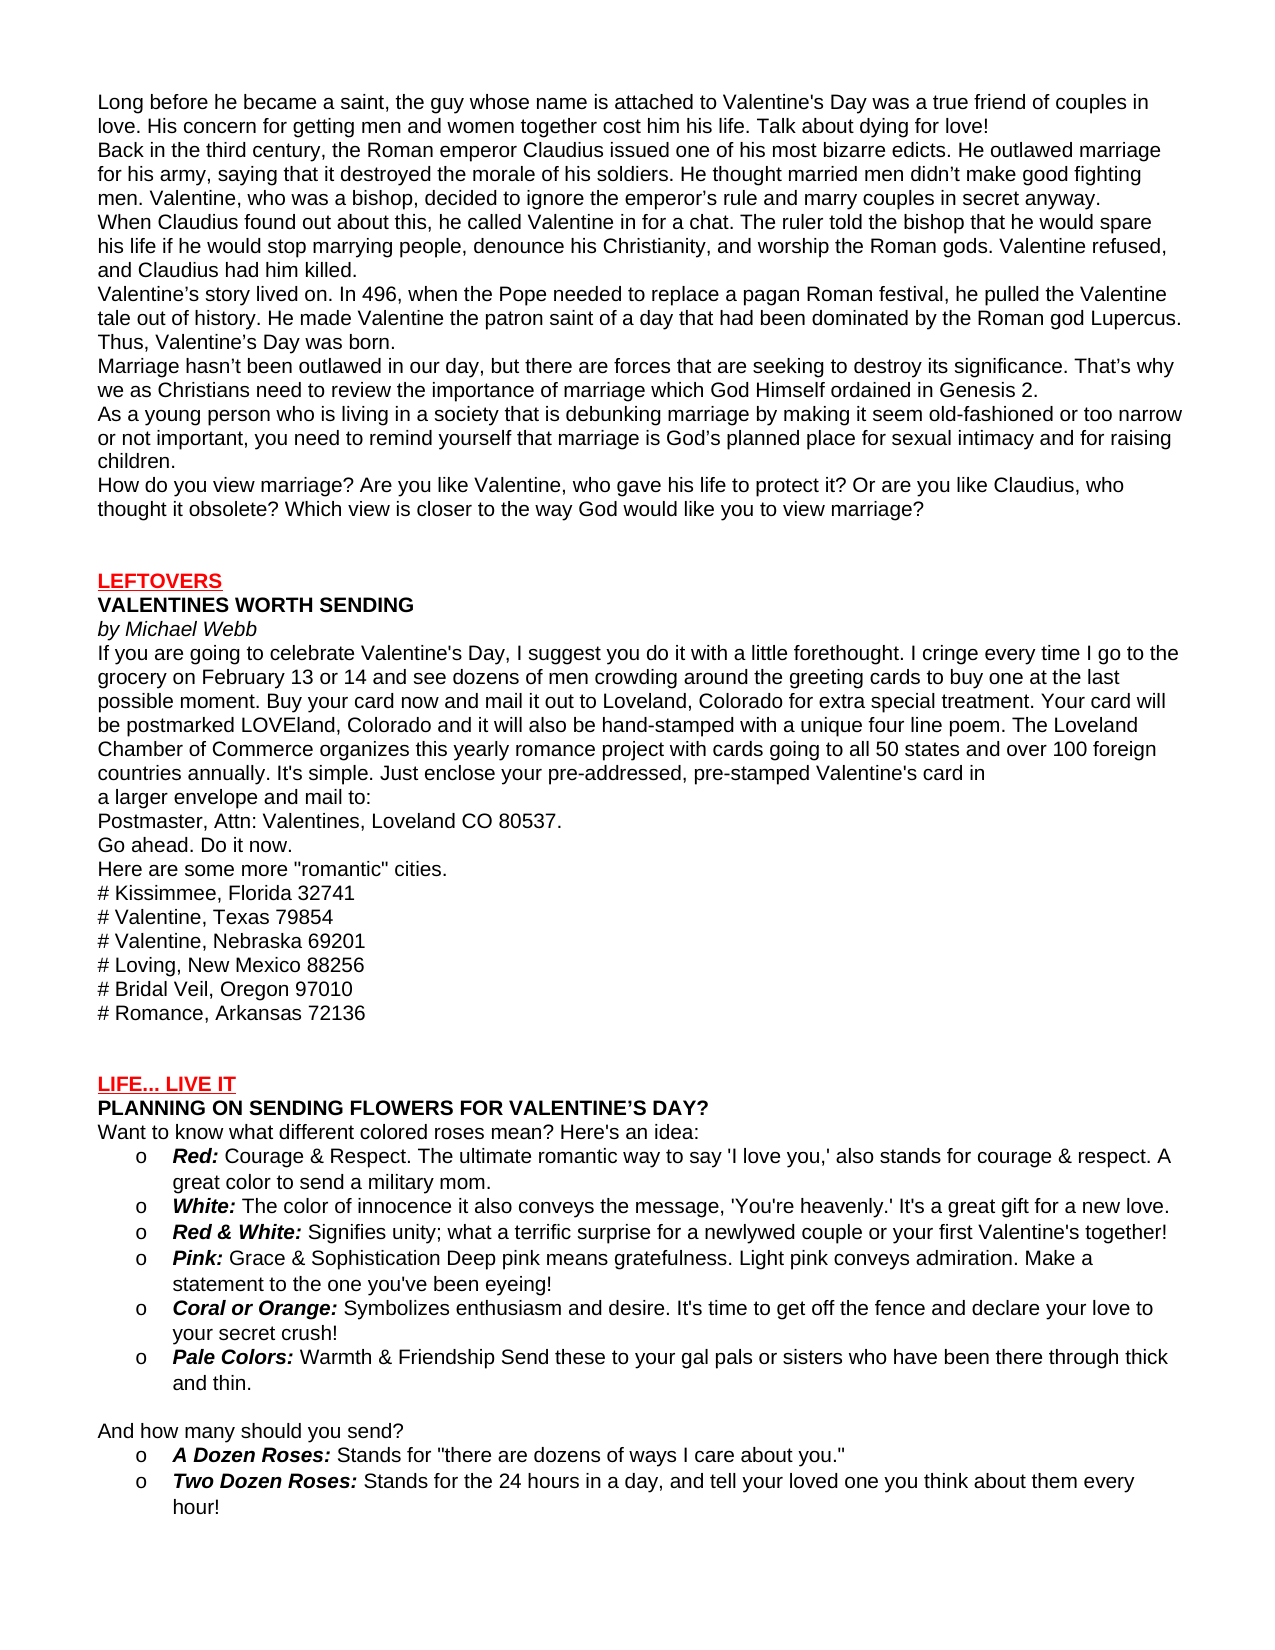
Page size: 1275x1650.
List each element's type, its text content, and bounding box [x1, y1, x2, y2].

text Want to know what different colored roses mean? Here's an idea: [97, 1120, 1185, 1144]
text VALENTINES WORTH SENDING by Michael Webb If you are going to celebrate Valentine's Day, I suggest you do it with a little forethought. I cringe every time I go to the grocery on February 13 or 14 and see dozens of men crowding around the greeting cards to buy one at the last possible moment. Buy your card now and mail it out to Loveland, Colorado for extra special treatment. Your card will be postmarked LOVEland, Colorado and it will also be hand-stamped with a unique four line poem. The Loveland Chamber of Commerce organizes this yearly romance project with cards going to all 50 states and over 100 foreign countries annually. It's simple. Just enclose your pre-addressed, pre-stamped Valentine's card in a larger envelope and mail to: [97, 593, 1185, 809]
text And how many should you send? [97, 1419, 1185, 1443]
list Pink: Grace & Sophistication Deep pink means gratefulness. Light pink conveys admiration. Make a statement to the one you've been eyeing! [135, 1246, 1185, 1295]
list Coral or Orange: Symbolizes enthusiasm and desire. It's time to get off the fence and declare your love to your secret crush! [135, 1295, 1185, 1345]
text Long before he became a saint, the guy whose name is attached to Valentine's Day was a true friend of couples in love. His concern for getting men and women together cost him his life. Talk about dying for love! [97, 90, 1185, 138]
text Valentine’s story lived on. In 496, when the Pope needed to replace a pagan Roman festival, he pulled the Valentine tale out of history. He made Valentine the patron saint of a day that had been dominated by the Roman god Lupercus. Thus, Valentine’s Day was born. [97, 282, 1185, 353]
text Back in the third century, the Roman emperor Claudius issued one of his most bizarre edicts. He outlawed marriage for his army, saying that it destroyed the morale of his soldiers. He thought married men didn’t make good fighting men. Valentine, who was a bishop, decided to ignore the emperor’s rule and marry couples in secret anyway. [97, 138, 1185, 210]
text PLANNING ON SENDING FLOWERS FOR VALENTINE’S DAY? [97, 1096, 1185, 1120]
text LEFTOVERS [97, 569, 1185, 593]
text How do you view marriage? Are you like Valentine, who gave his life to protect it? Or are you like Claudius, who thought it obsolete? Which view is closer to the way God would like you to view marriage? [97, 473, 1185, 521]
text When Claudius found out about this, he called Valentine in for a chat. The ruler told the bishop that he would spare his life if he would stop marrying people, denounce his Christianity, and worship the Roman gods. Valentine refused, and Claudius had him killed. [97, 210, 1185, 282]
text LIFE... LIVE IT [97, 1072, 1185, 1096]
text Postmaster, Attn: Valentines, Loveland CO 80537. Go ahead. Do it now. Here are some more "romantic" cities. # Kissimmee, Florida 32741 # Valentine, Texas 79854 # Valentine, Nebraska 69201 # Loving, New Mexico 88256 # Bridal Veil, Oregon 97010 # Romance, Arkansas 72136 [97, 809, 1185, 1024]
list Two Dozen Roses: Stands for the 24 hours in a day, and tell your loved one you think about them every hour! [135, 1469, 1185, 1518]
list Red: Courage & Respect. The ultimate romantic way to say 'I love you,' also stands for courage & respect. A great color to send a military mom. [135, 1144, 1185, 1194]
text As a young person who is living in a society that is debunking marriage by making it seem old-fashioned or too narrow or not important, you need to remind yourself that marriage is God’s planned place for sexual intimacy and for raising children. [97, 401, 1185, 473]
list White: The color of innocence it also conveys the message, 'You're heavenly.' It's a great gift for a new love. [135, 1194, 1185, 1220]
list Red & White: Signifies unity; what a terrific surprise for a newlywed couple or your first Valentine's together! [135, 1220, 1185, 1246]
list Pale Colors: Warmth & Friendship Send these to your gal pals or sisters who have been there through thick and thin. [135, 1345, 1185, 1395]
text Marriage hasn’t been outlawed in our day, but there are forces that are seeking to destroy its significance. That’s why we as Christians need to review the importance of marriage which God Himself ordained in Genesis 2. [97, 353, 1185, 401]
list A Dozen Roses: Stands for "there are dozens of ways I care about you." [135, 1443, 1185, 1469]
